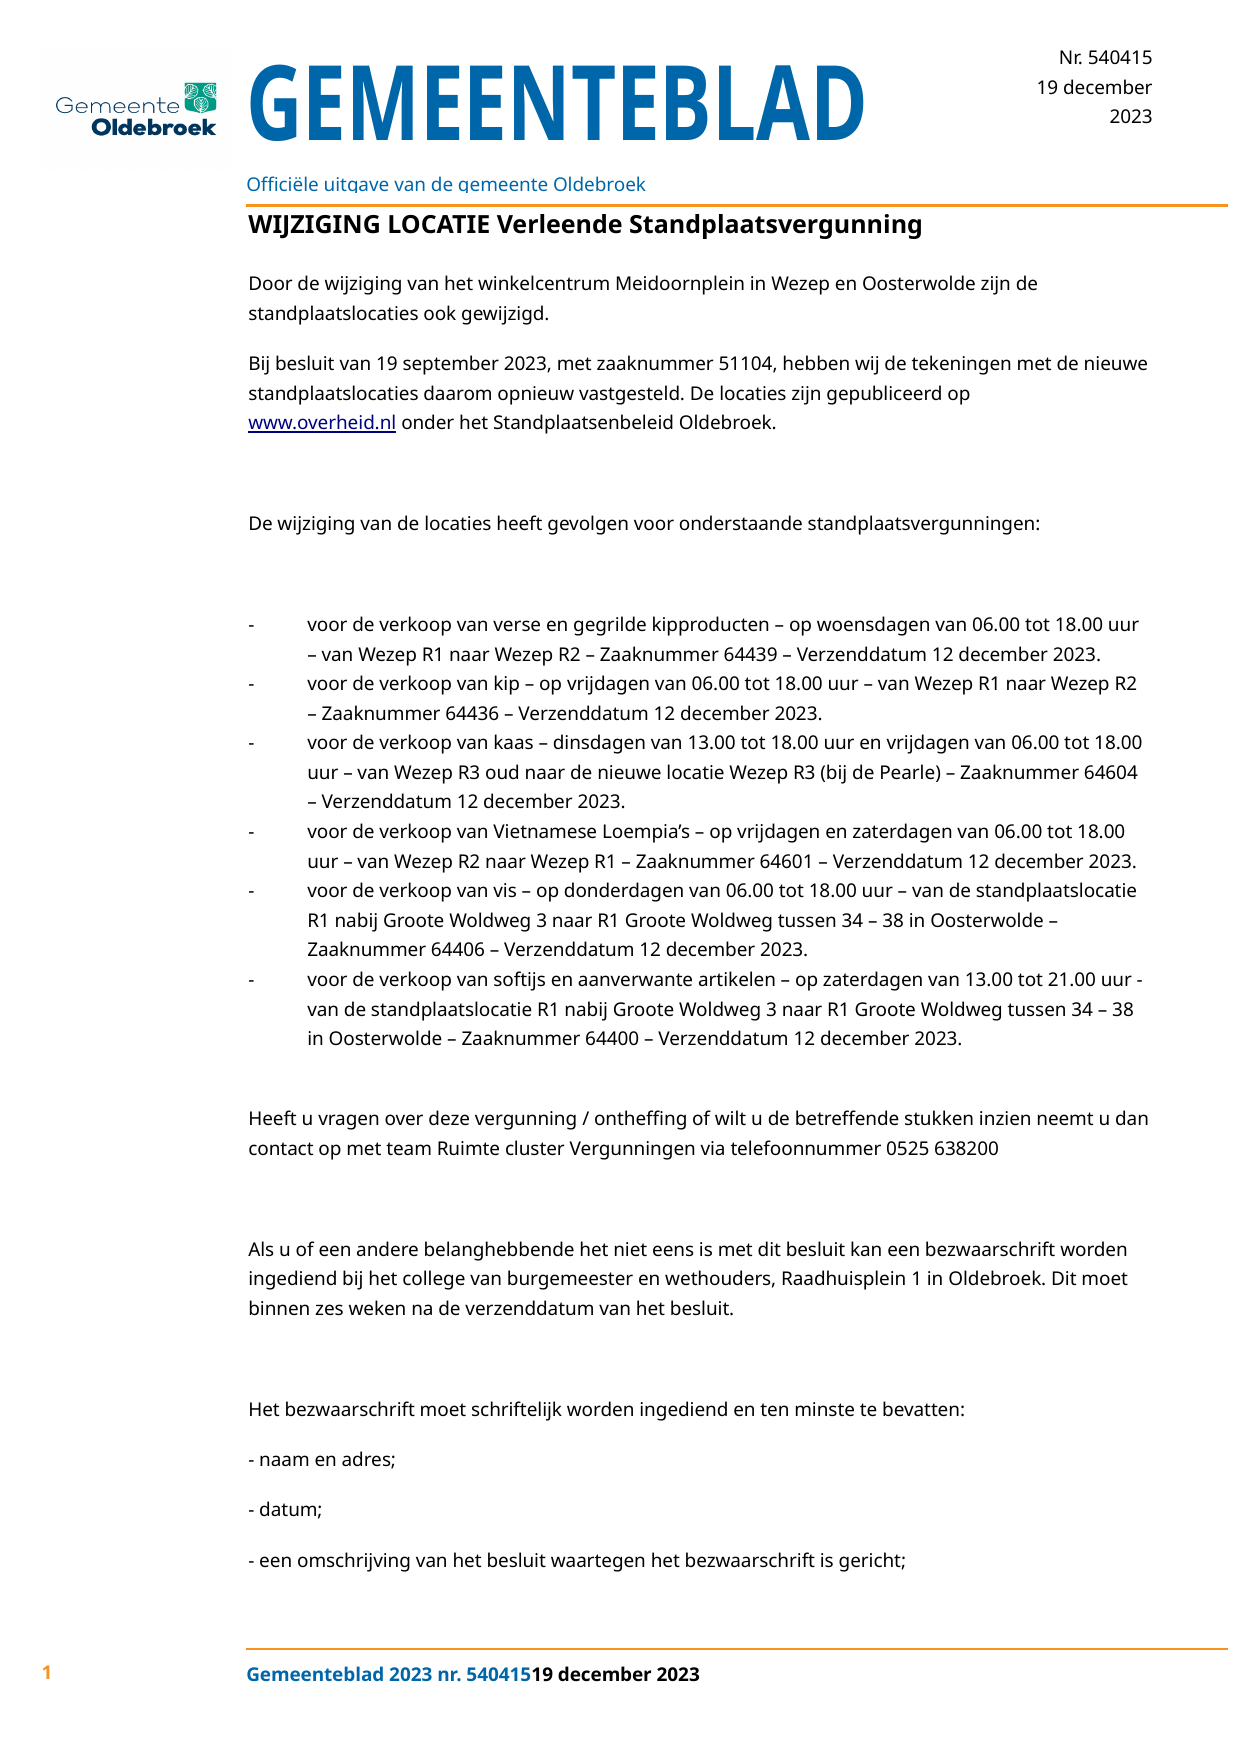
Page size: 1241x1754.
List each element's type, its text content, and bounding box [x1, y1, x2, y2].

text - naam en adres; [248, 1446, 1152, 1472]
text Het bezwaarschrift moet schriftelijk worden ingediend en ten minste te bevatten: [248, 1396, 1152, 1421]
list voor de verkoop van kaas – dinsdagen van 13.00 tot 18.00 uur en vrijdagen van 06.00 tot 18.00 uur – van Wezep R3 oud naar de nieuwe locatie Wezep R3 (bij de Pearle) – Zaaknummer 64604 – Verzenddatum 12 december 2023. [248, 729, 1152, 814]
list voor de verkoop van verse en gegrilde kipproducten – op woensdagen van 06.00 tot 18.00 uur – van Wezep R1 naar Wezep R2 – Zaaknummer 64439 – Verzenddatum 12 december 2023. [248, 611, 1152, 666]
list voor de verkoop van Vietnamese Loempia’s – op vrijdagen en zaterdagen van 06.00 tot 18.00 uur – van Wezep R2 naar Wezep R1 – Zaaknummer 64601 – Verzenddatum 12 december 2023. [248, 818, 1152, 873]
list voor de verkoop van softijs en aanverwante artikelen – op zaterdagen van 13.00 tot 21.00 uur - van de standplaatslocatie R1 nabij Groote Woldweg 3 naar R1 Groote Woldweg tussen 34 – 38 in Oosterwolde – Zaaknummer 64400 – Verzenddatum 12 december 2023. [248, 966, 1152, 1051]
list voor de verkoop van kip – op vrijdagen van 06.00 tot 18.00 uur – van Wezep R1 naar Wezep R2 – Zaaknummer 64436 – Verzenddatum 12 december 2023. [248, 670, 1152, 726]
text - een omschrijving van het besluit waartegen het bezwaarschrift is gericht; [248, 1547, 1152, 1573]
text Als u of een andere belanghebbende het niet eens is met dit besluit kan een bezwaarschrift worden ingediend bij het college van burgemeester en wethouders, Raadhuisplein 1 in Oldebroek. Dit moet binnen zes weken na de verzenddatum van het besluit. [248, 1236, 1152, 1321]
text Bij besluit van 19 september 2023, met zaaknummer 51104, hebben wij de tekeningen met de nieuwe standplaatslocaties daarom opnieuw vastgesteld. De locaties zijn gepubliceerd op www.overheid.nl onder het Standplaatsenbeleid Oldebroek. [248, 350, 1152, 435]
text WIJZIGING LOCATIE Verleende Standplaatsvergunning [248, 207, 1152, 241]
text De wijziging van de locaties heeft gevolgen voor onderstaande standplaatsvergunningen: [248, 510, 1152, 536]
picture [41, 47, 231, 172]
list voor de verkoop van vis – op donderdagen van 06.00 tot 18.00 uur – van de standplaatslocatie R1 nabij Groote Woldweg 3 naar R1 Groote Woldweg tussen 34 – 38 in Oosterwolde – Zaaknummer 64406 – Verzenddatum 12 december 2023. [248, 877, 1152, 962]
text - datum; [248, 1497, 1152, 1522]
text Door de wijziging van het winkelcentrum Meidoornplein in Wezep en Oosterwolde zijn de standplaatslocaties ook gewijzigd. [248, 270, 1152, 326]
text Heeft u vragen over deze vergunning / ontheffing of wilt u de betreffende stukken inzien neemt u dan contact op met team Ruimte cluster Vergunningen via telefoonnummer 0525 638200 [248, 1105, 1152, 1161]
